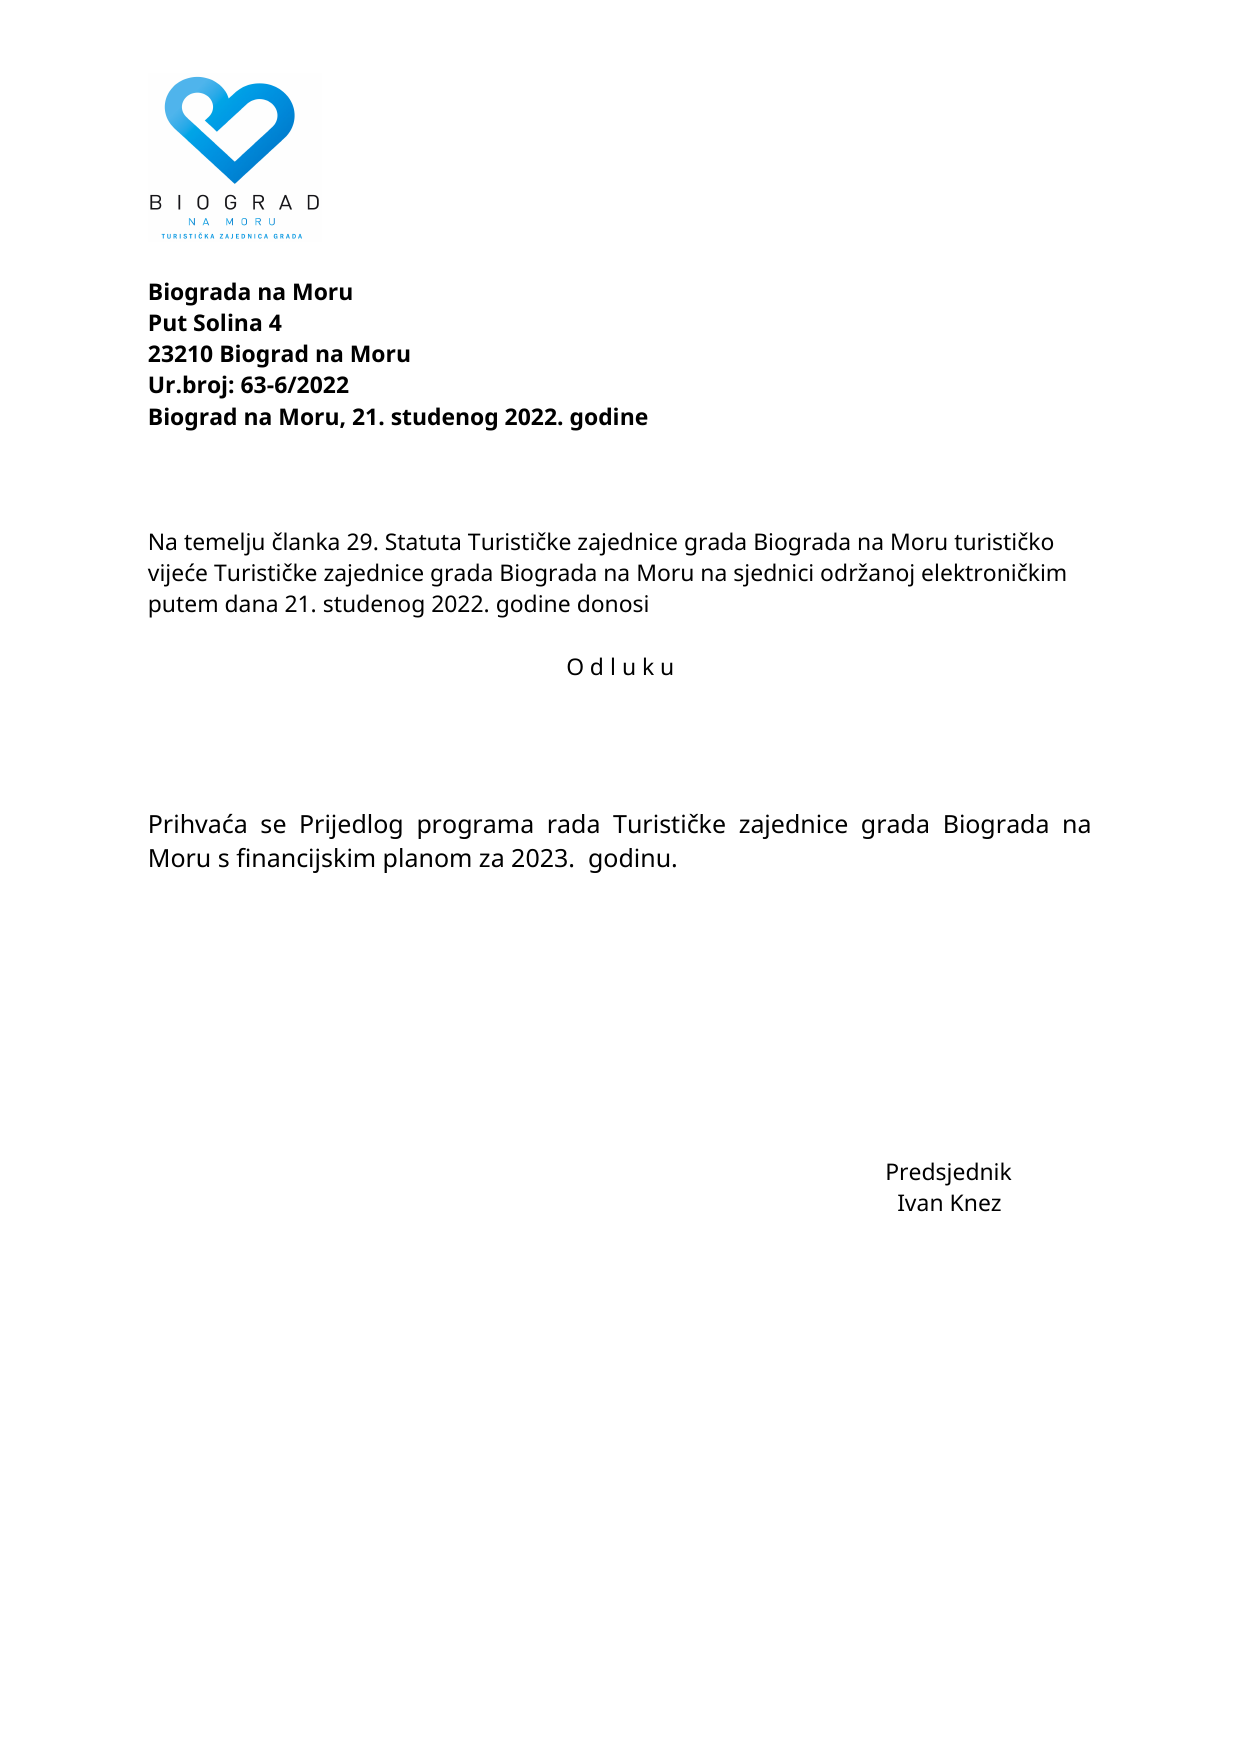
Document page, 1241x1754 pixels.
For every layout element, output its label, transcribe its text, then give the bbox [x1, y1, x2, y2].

text 23210 Biograd na Moru [148, 338, 1093, 369]
text Put Solina 4 [148, 307, 1093, 338]
text Predsjednik [148, 1156, 1093, 1187]
text Biograd na Moru, 21. studenog 2022. godine [148, 401, 1093, 432]
text Prihvaća se Prijedlog programa rada Turističke zajednice grada Biograda na Moru s financijskim planom za 2023. godinu. [148, 807, 1093, 875]
text Na temelju članka 29. Statuta Turističke zajednice grada Biograda na Moru turističko vijeće Turističke zajednice grada Biograda na Moru na sjednici održanoj elektroničkim putem dana 21. studenog 2022. godine donosi [148, 526, 1093, 619]
text O d l u k u [148, 651, 1093, 682]
text Ivan Knez [148, 1187, 1093, 1218]
text Ur.broj: 63-6/2022 [148, 369, 1093, 401]
text Biograda na Moru [148, 276, 1093, 307]
